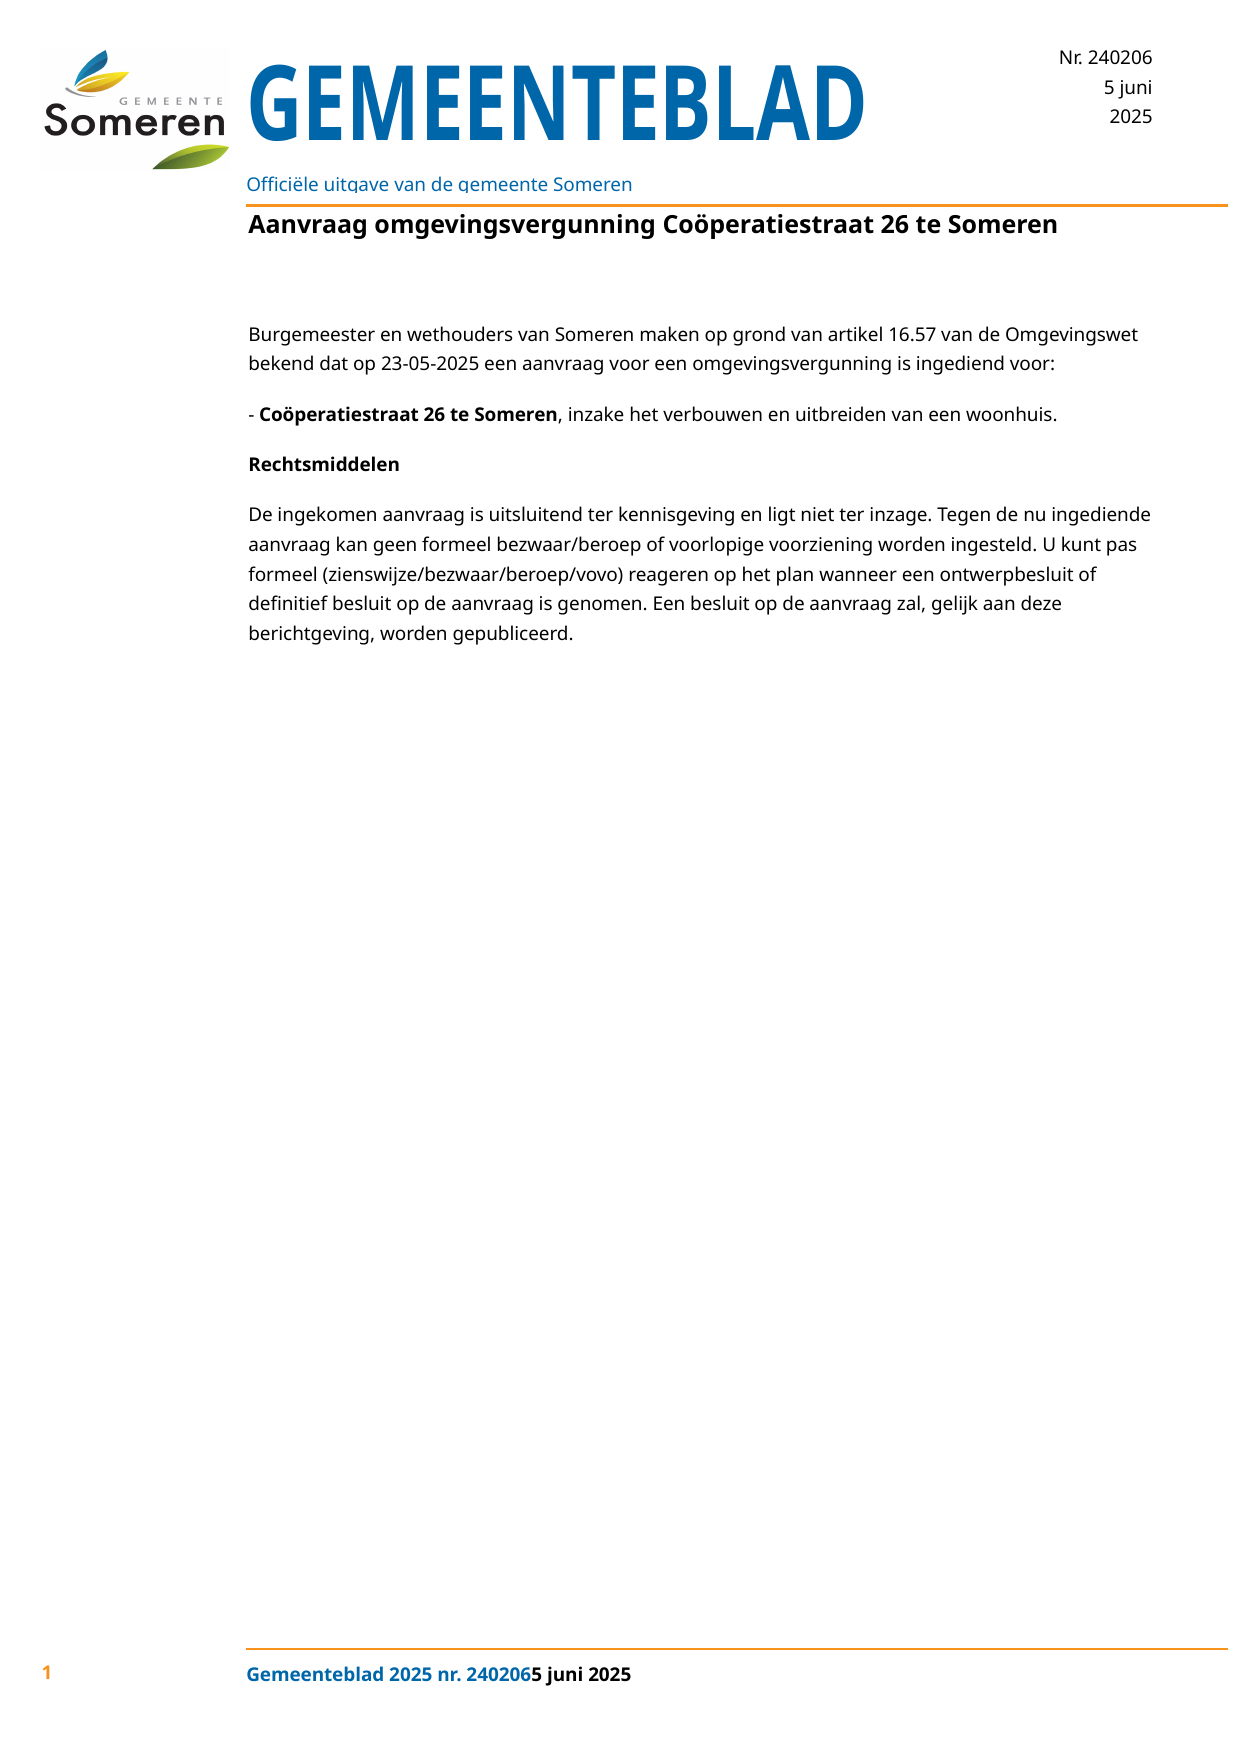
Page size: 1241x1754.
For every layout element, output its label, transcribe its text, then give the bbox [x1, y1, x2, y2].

text Rechtsmiddelen [248, 451, 1152, 477]
text De ingekomen aanvraag is uitsluitend ter kennisgeving en ligt niet ter inzage. Tegen de nu ingediende aanvraag kan geen formeel bezwaar/beroep of voorlopige voorziening worden ingesteld. U kunt pas formeel (zienswijze/bezwaar/beroep/vovo) reageren op het plan wanneer een ontwerpbesluit of definitief besluit op de aanvraag is genomen. Een besluit op de aanvraag zal, gelijk aan deze berichtgeving, worden gepubliceerd. [248, 502, 1152, 646]
text Aanvraag omgevingsvergunning Coöperatiestraat 26 te Someren [248, 207, 1152, 241]
text - Coöperatiestraat 26 te Someren, inzake het verbouwen en uitbreiden van een woonhuis. [248, 401, 1152, 426]
picture [41, 47, 231, 172]
text Burgemeester en wethouders van Someren maken op grond van artikel 16.57 van de Omgevingswet bekend dat op 23-05-2025 een aanvraag voor een omgevingsvergunning is ingediend voor: [248, 321, 1152, 376]
